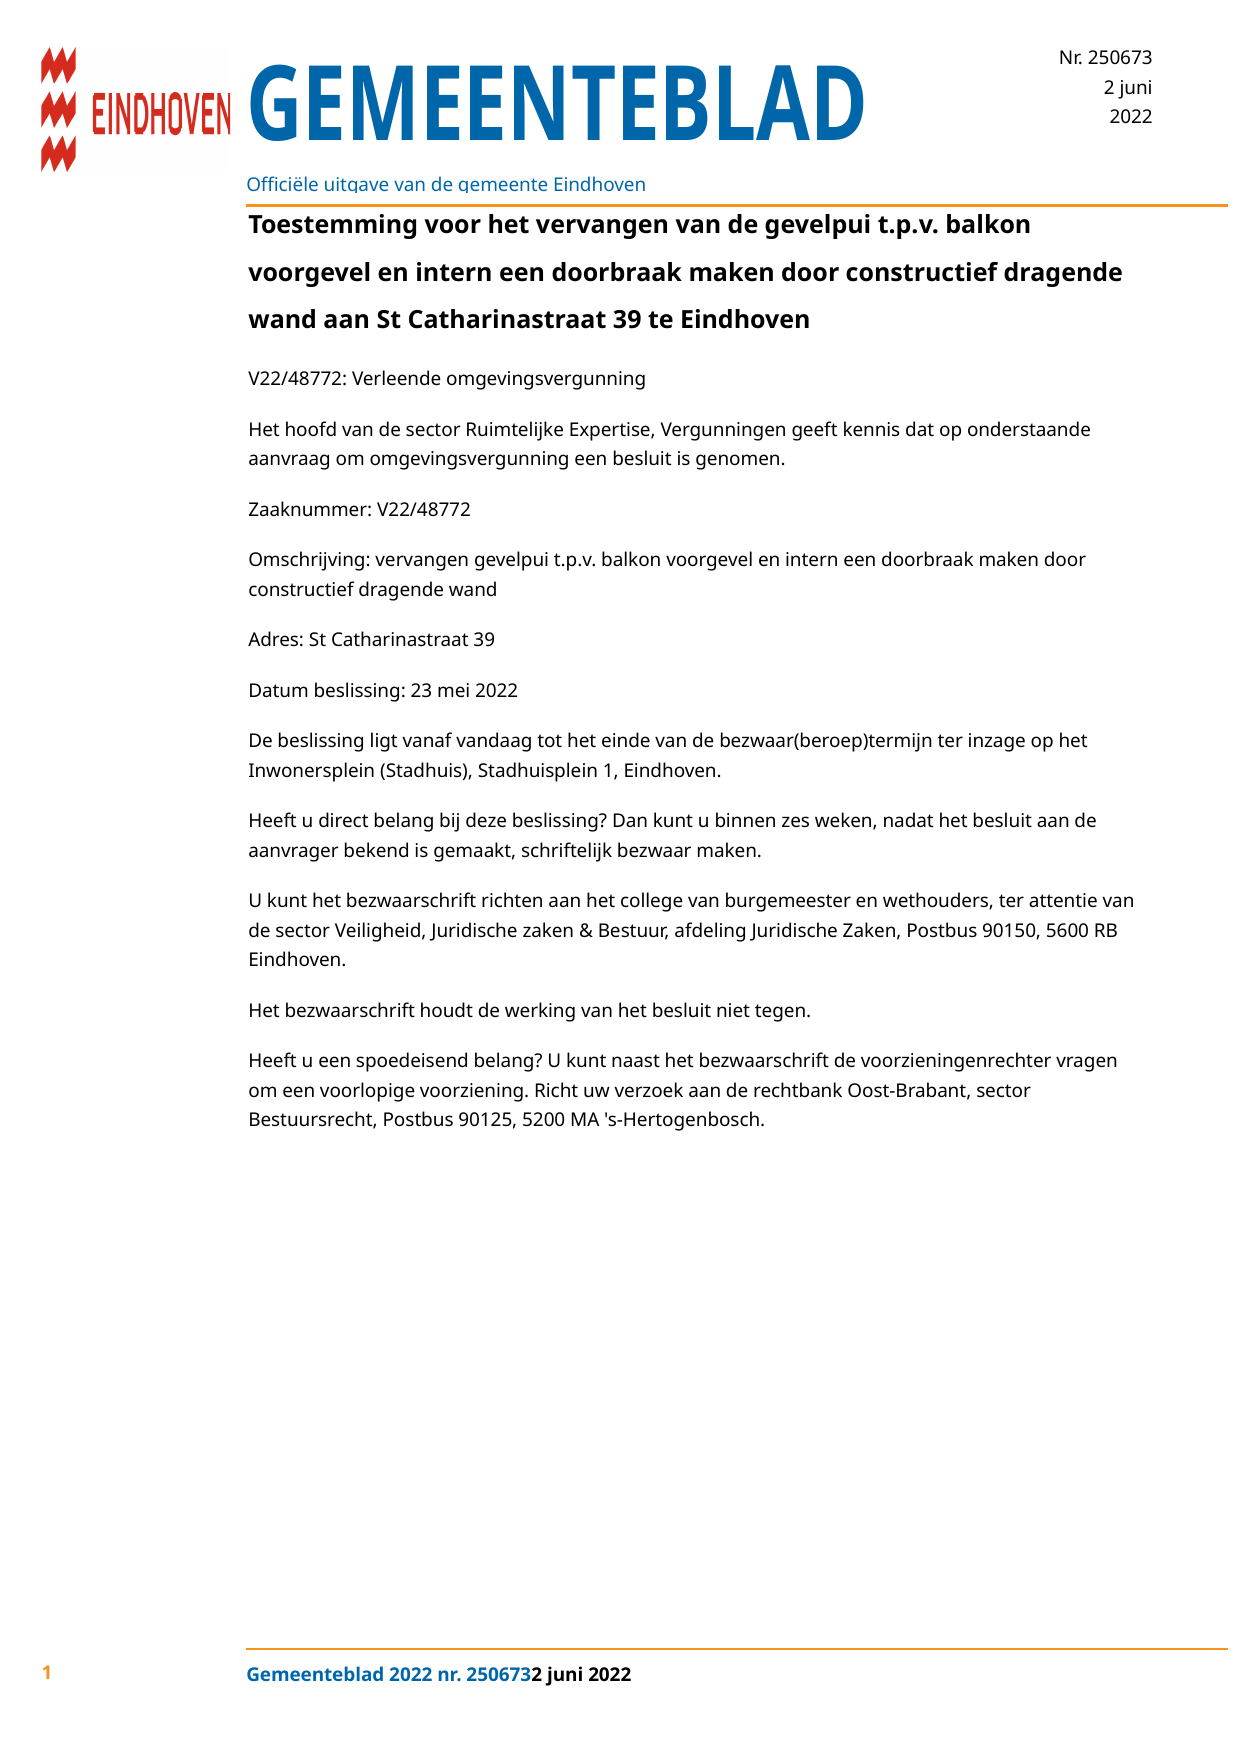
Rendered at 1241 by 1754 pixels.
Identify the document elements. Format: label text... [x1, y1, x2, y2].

text Het hoofd van de sector Ruimtelijke Expertise, Vergunningen geeft kennis dat op onderstaande aanvraag om omgevingsvergunning een besluit is genomen. [248, 416, 1152, 471]
text Het bezwaarschrift houdt de werking van het besluit niet tegen. [248, 997, 1152, 1022]
picture [41, 47, 231, 172]
text Toestemming voor het vervangen van de gevelpui t.p.v. balkon voorgevel en intern een doorbraak maken door constructief dragende wand aan St Catharinastraat 39 te Eindhoven [248, 207, 1152, 336]
text Heeft u direct belang bij deze beslissing? Dan kunt u binnen zes weken, nadat het besluit aan de aanvrager bekend is gemaakt, schriftelijk bezwaar maken. [248, 807, 1152, 862]
text Zaaknummer: V22/48772 [248, 496, 1152, 522]
text U kunt het bezwaarschrift richten aan het college van burgemeester en wethouders, ter attentie van de sector Veiligheid, Juridische zaken & Bestuur, afdeling Juridische Zaken, Postbus 90150, 5600 RB Eindhoven. [248, 887, 1152, 972]
text Datum beslissing: 23 mei 2022 [248, 677, 1152, 702]
text Adres: St Catharinastraat 39 [248, 626, 1152, 652]
text V22/48772: Verleende omgevingsvergunning [248, 366, 1152, 391]
text Omschrijving: vervangen gevelpui t.p.v. balkon voorgevel en intern een doorbraak maken door constructief dragende wand [248, 546, 1152, 602]
text Heeft u een spoedeisend belang? U kunt naast het bezwaarschrift de voorzieningenrechter vragen om een voorlopige voorziening. Richt uw verzoek aan de rechtbank Oost-Brabant, sector Bestuursrecht, Postbus 90125, 5200 MA 's-Hertogenbosch. [248, 1047, 1152, 1132]
text De beslissing ligt vanaf vandaag tot het einde van de bezwaar(beroep)termijn ter inzage op het Inwonersplein (Stadhuis), Stadhuisplein 1, Eindhoven. [248, 727, 1152, 782]
